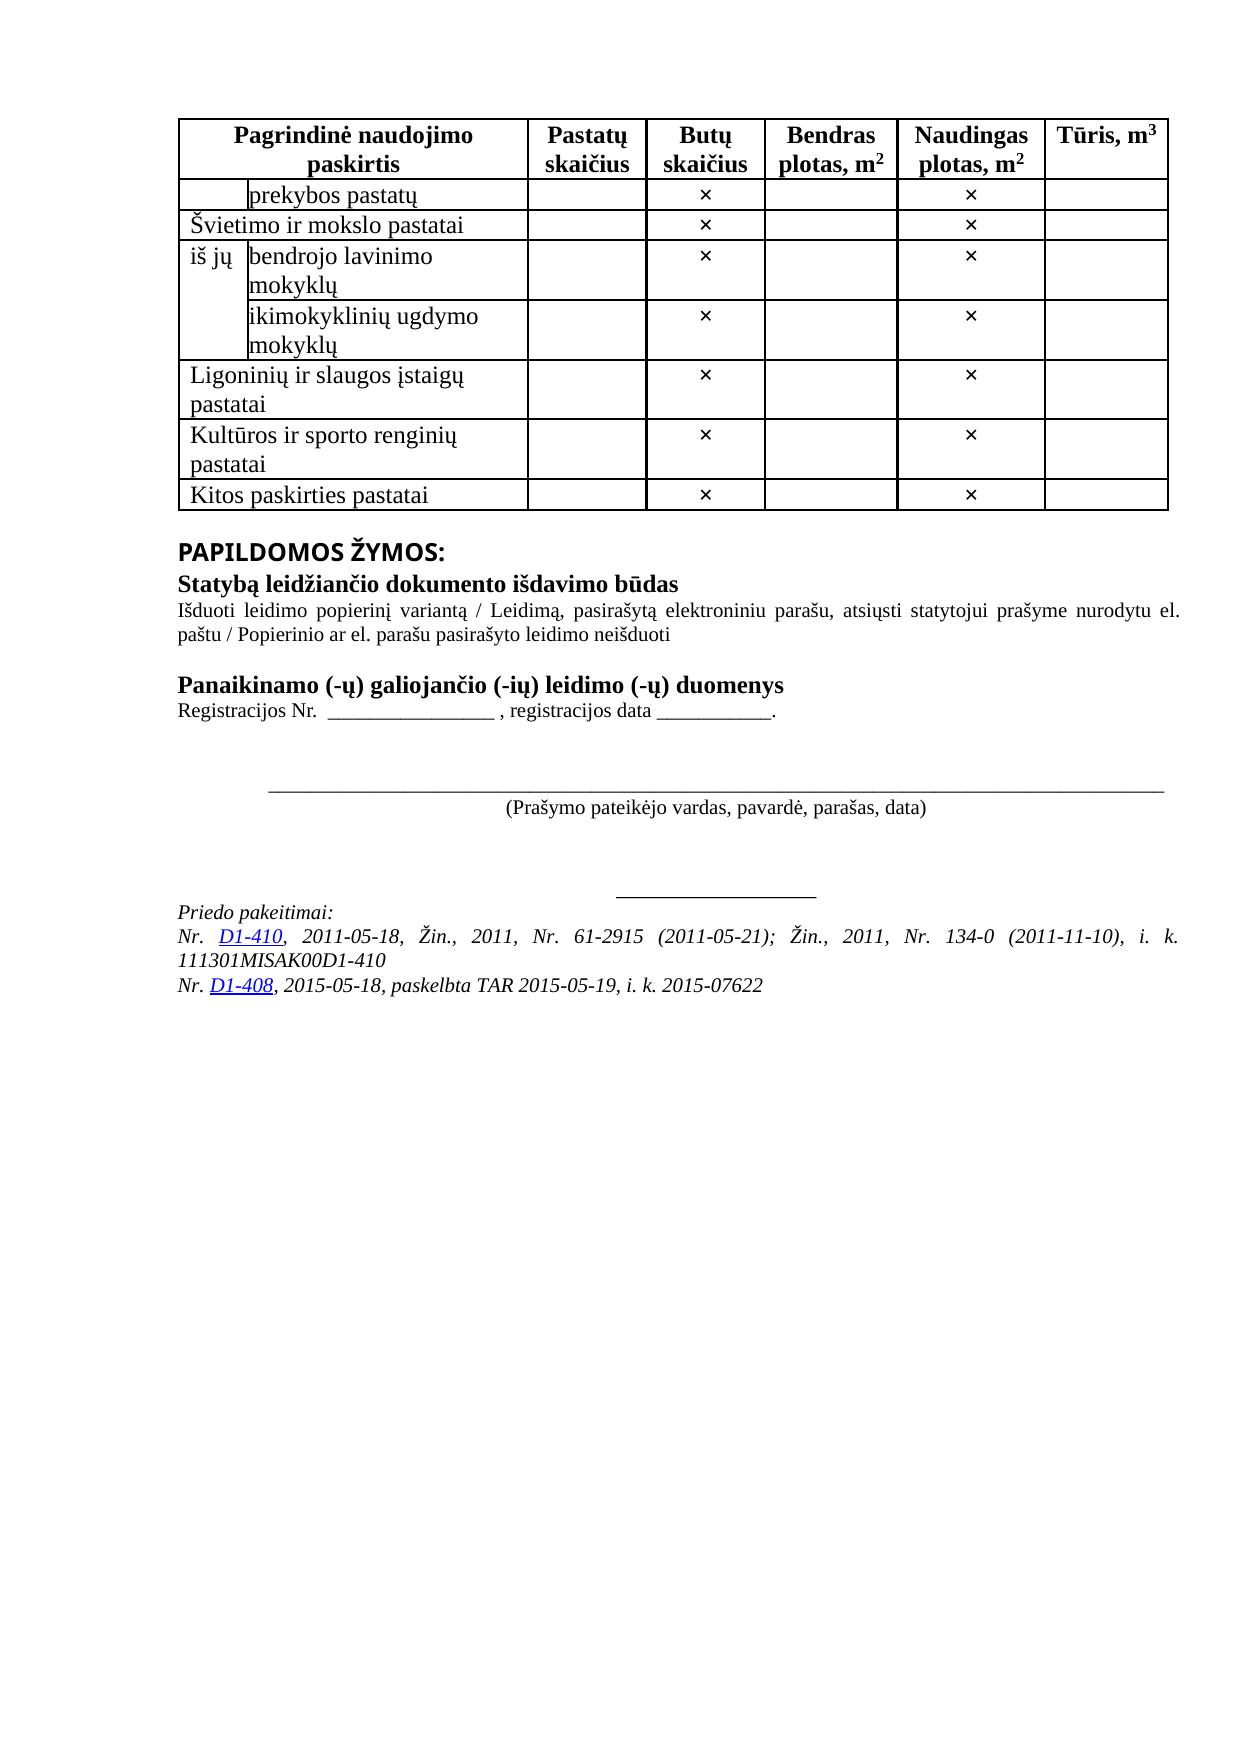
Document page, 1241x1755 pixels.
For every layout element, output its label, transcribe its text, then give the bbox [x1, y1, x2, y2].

table_cell × [648, 361, 764, 418]
text Statybą leidžiančio dokumento išdavimo būdas [177, 569, 1181, 597]
table_cell × [899, 241, 1044, 299]
table_cell [1046, 301, 1167, 358]
table_header Pagrindinė naudojimo paskirtis [180, 120, 527, 178]
table_cell × [899, 361, 1044, 418]
table_cell × [899, 180, 1044, 208]
table_cell × [648, 211, 764, 239]
table_cell × [648, 241, 764, 299]
table_cell ikimokyklinių ugdymo mokyklų [249, 301, 527, 358]
table_cell [529, 241, 645, 299]
text (Prašymo pateikėjo vardas, pavardė, parašas, data) [177, 795, 1181, 819]
table_cell Kultūros ir sporto renginių pastatai [180, 420, 527, 478]
table_cell [529, 211, 645, 239]
text ________________ [177, 872, 1181, 900]
text Nr. D1-408, 2015-05-18, paskelbta TAR 2015-05-19, i. k. 2015-07622 [177, 972, 1181, 997]
text Priedo pakeitimai: [177, 900, 1181, 924]
text Išduoti leidimo popierinį variantą / Leidimą, pasirašytą elektroniniu parašu, atsiųsti statytojui prašyme nurodytu el. paštu / Popierinio ar el. parašu pasirašyto leidimo neišduoti [177, 597, 1181, 646]
table_cell iš jų [180, 241, 247, 358]
table_cell × [899, 211, 1044, 239]
table_cell × [648, 420, 764, 478]
text ______________________________________________________________________________________ [177, 771, 1181, 795]
table_cell prekybos pastatų [249, 180, 527, 208]
table_cell × [899, 301, 1044, 358]
table_cell [766, 301, 896, 358]
table_cell Kitos paskirties pastatai [180, 480, 527, 508]
table_cell [1046, 241, 1167, 299]
table_cell bendrojo lavinimo mokyklų [249, 241, 527, 299]
table_cell [766, 241, 896, 299]
table_cell Ligoninių ir slaugos įstaigų pastatai [180, 361, 527, 418]
table_cell × [899, 420, 1044, 478]
table_header Pastatų skaičius [529, 120, 645, 178]
text Papildomos žymos: [177, 535, 1181, 569]
table_cell [766, 420, 896, 478]
table_cell [180, 180, 247, 208]
table_header Butų skaičius [648, 120, 764, 178]
table_cell × [648, 180, 764, 208]
table_cell [1046, 211, 1167, 239]
table_cell [529, 180, 645, 208]
table_cell [529, 301, 645, 358]
table_cell [766, 211, 896, 239]
table_cell [1046, 420, 1167, 478]
text Registracijos Nr. ________________ , registracijos data ___________. [177, 698, 1181, 722]
table_cell × [648, 480, 764, 508]
table_cell [766, 361, 896, 418]
table_cell × [899, 480, 1044, 508]
table_header Bendras plotas, m2 [766, 120, 896, 178]
table_cell [1046, 480, 1167, 508]
text Panaikinamo (-ų) galiojančio (-ių) leidimo (-ų) duomenys [177, 670, 1181, 698]
table_cell Švietimo ir mokslo pastatai [180, 211, 527, 239]
table_cell [1046, 361, 1167, 418]
table_cell [766, 480, 896, 508]
table_header Naudingas plotas, m2 [899, 120, 1044, 178]
table_cell [766, 180, 896, 208]
table_cell [529, 361, 645, 418]
table_cell [529, 420, 645, 478]
text Nr. D1-410, 2011-05-18, Žin., 2011, Nr. 61-2915 (2011-05-21); Žin., 2011, Nr. 134-0 (2011-11-10), i. k. 111301MISAK00D1-410 [177, 924, 1181, 972]
table_cell × [648, 301, 764, 358]
table_cell [529, 480, 645, 508]
table_header Tūris, m3 [1046, 120, 1167, 178]
table_cell [1046, 180, 1167, 208]
